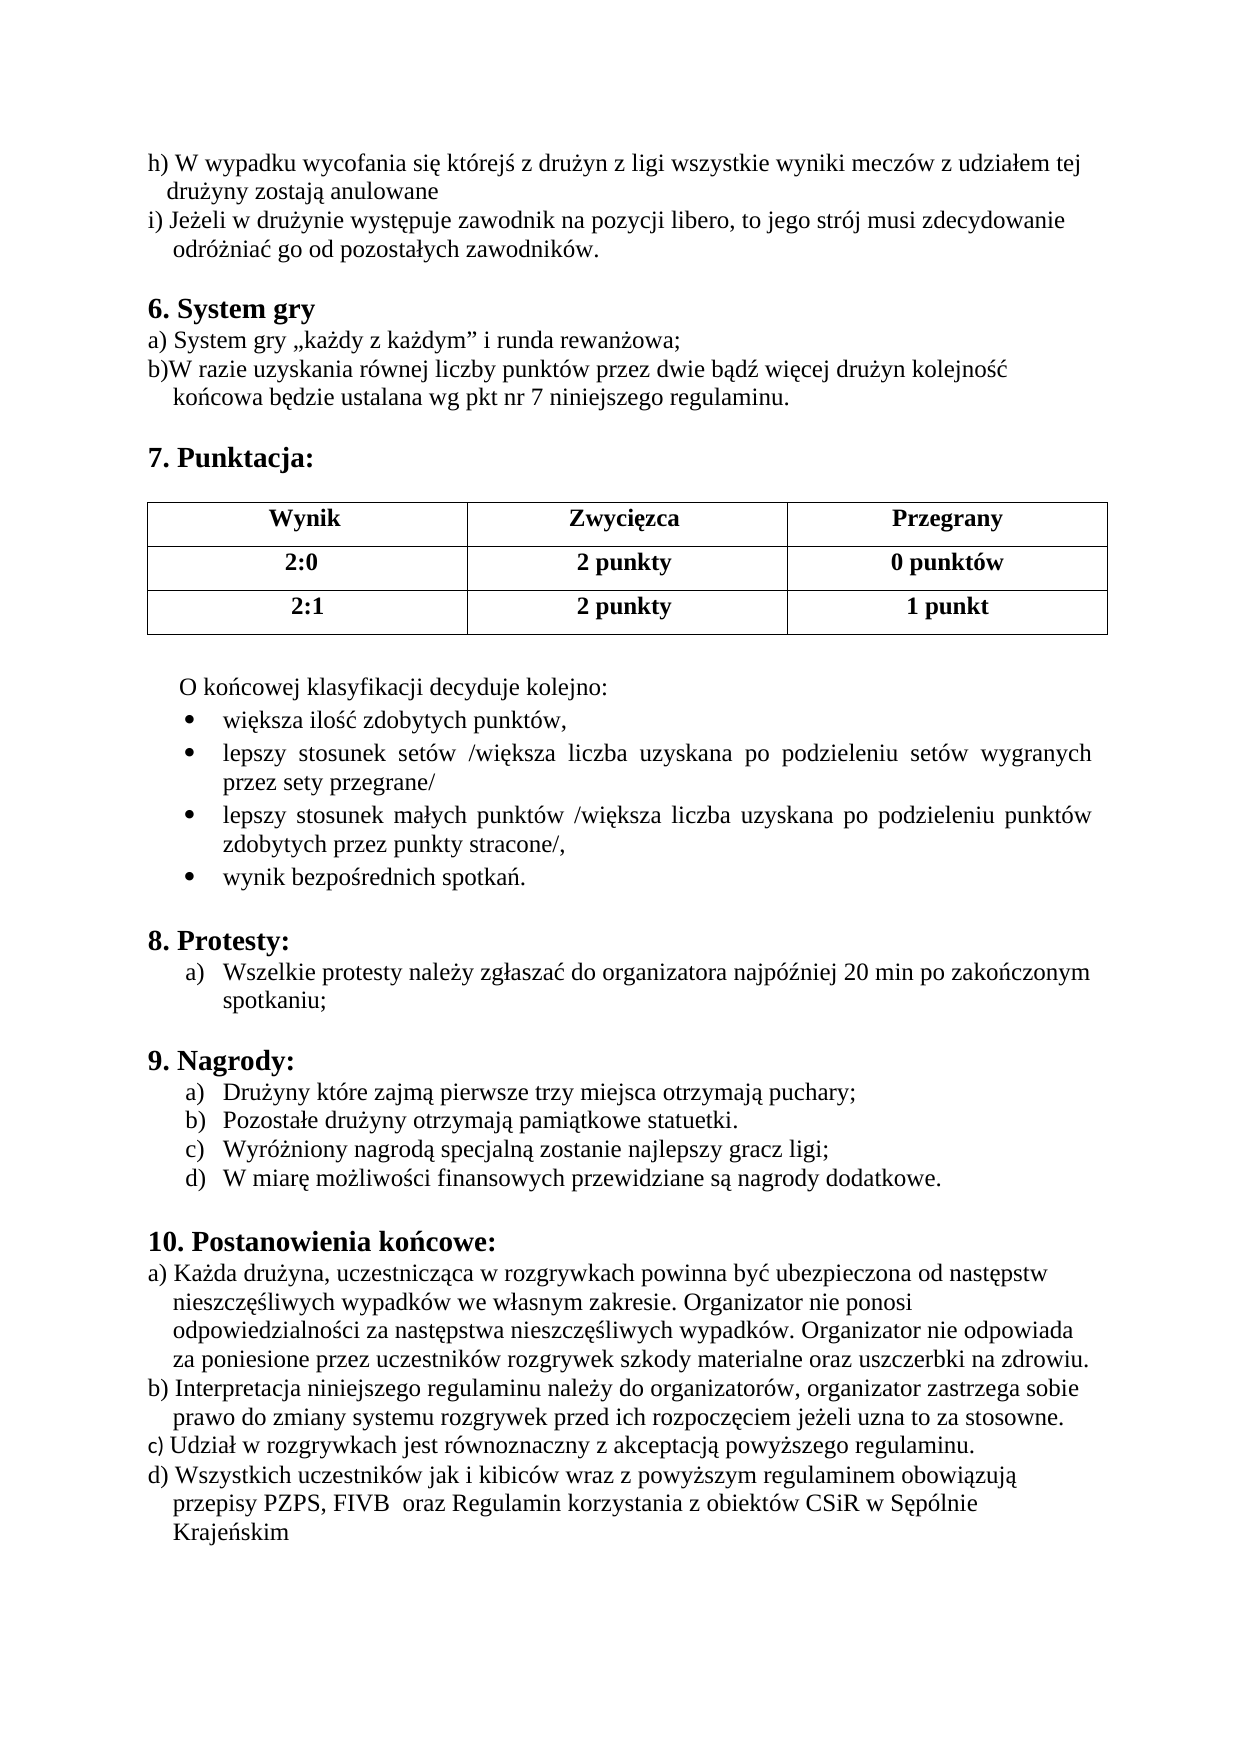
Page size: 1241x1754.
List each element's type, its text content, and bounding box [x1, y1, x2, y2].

text a) Każda drużyna, uczestnicząca w rozgrywkach powinna być ubezpieczona od następstw [148, 1258, 1093, 1287]
text odpowiedzialności za następstwa nieszczęśliwych wypadków. Organizator nie odpowiada [148, 1316, 1093, 1344]
text 8. Protesty: [148, 923, 1093, 957]
text c) Udział w rozgrywkach jest równoznaczny z akceptacją powyższego regulaminu. [148, 1431, 1093, 1460]
text końcowa będzie ustalana wg pkt nr 7 niniejszego regulaminu. [148, 382, 1093, 411]
text prawo do zmiany systemu rozgrywek przed ich rozpoczęciem jeżeli uzna to za stosowne. [148, 1402, 1093, 1431]
list Pozostałe drużyny otrzymają pamiątkowe statuetki. [185, 1105, 1093, 1134]
text i) Jeżeli w drużynie występuje zawodnik na pozycji libero, to jego strój musi zdecydowanie [148, 205, 1093, 234]
text O końcowej klasyfikacji decyduje kolejno: [148, 672, 1093, 701]
table_cell 1 punkt [788, 591, 1107, 634]
text za poniesione przez uczestników rozgrywek szkody materialne oraz uszczerbki na zdrowiu. [148, 1344, 1093, 1373]
table_cell 2 punkty [468, 547, 787, 590]
text drużyny zostają anulowane [148, 176, 1093, 205]
text Krajeńskim [148, 1517, 1093, 1546]
text b) Interpretacja niniejszego regulaminu należy do organizatorów, organizator zastrzega sobie [148, 1373, 1093, 1402]
text a) System gry „każdy z każdym” i runda rewanżowa; [148, 325, 1093, 354]
list Drużyny które zajmą pierwsze trzy miejsca otrzymają puchary; [185, 1077, 1093, 1105]
list Wyróżniony nagrodą specjalną zostanie najlepszy gracz ligi; [185, 1134, 1093, 1163]
text 7. Punktacja: [148, 440, 1093, 473]
list lepszy stosunek małych punktów /większa liczba uzyskana po podzieleniu punktów zdobytych przez punkty stracone/, [185, 800, 1093, 857]
text 9. Nagrody: [148, 1043, 1093, 1077]
text odróżniać go od pozostałych zawodników. [148, 234, 1093, 263]
list lepszy stosunek setów /większa liczba uzyskana po podzieleniu setów wygranych przez sety przegrane/ [185, 738, 1093, 796]
table_cell 2:1 [148, 591, 467, 634]
text d) Wszystkich uczestników jak i kibiców wraz z powyższym regulaminem obowiązują [148, 1460, 1093, 1488]
table_cell 2 punkty [468, 591, 787, 634]
list wynik bezpośrednich spotkań. [185, 862, 1093, 890]
text przepisy PZPS, FIVB oraz Regulamin korzystania z obiektów CSiR w Sępólnie [148, 1488, 1093, 1517]
table_header Przegrany [788, 503, 1107, 546]
list większa ilość zdobytych punktów, [185, 705, 1093, 734]
text nieszczęśliwych wypadków we własnym zakresie. Organizator nie ponosi [148, 1287, 1093, 1316]
list Wszelkie protesty należy zgłaszać do organizatora najpóźniej 20 min po zakończonym spotkaniu; [185, 957, 1093, 1014]
table_cell 2:0 [148, 547, 467, 590]
table_cell 0 punktów [788, 547, 1107, 590]
text h) W wypadku wycofania się którejś z drużyn z ligi wszystkie wyniki meczów z udziałem tej [148, 148, 1093, 176]
text 10. Postanowienia końcowe: [148, 1224, 1093, 1258]
list W miarę możliwości finansowych przewidziane są nagrody dodatkowe. [185, 1163, 1093, 1192]
table_header Zwycięzca [468, 503, 787, 546]
text b)W razie uzyskania równej liczby punktów przez dwie bądź więcej drużyn kolejność [148, 354, 1093, 382]
text 6. System gry [148, 291, 1093, 325]
table_header Wynik [148, 503, 467, 546]
